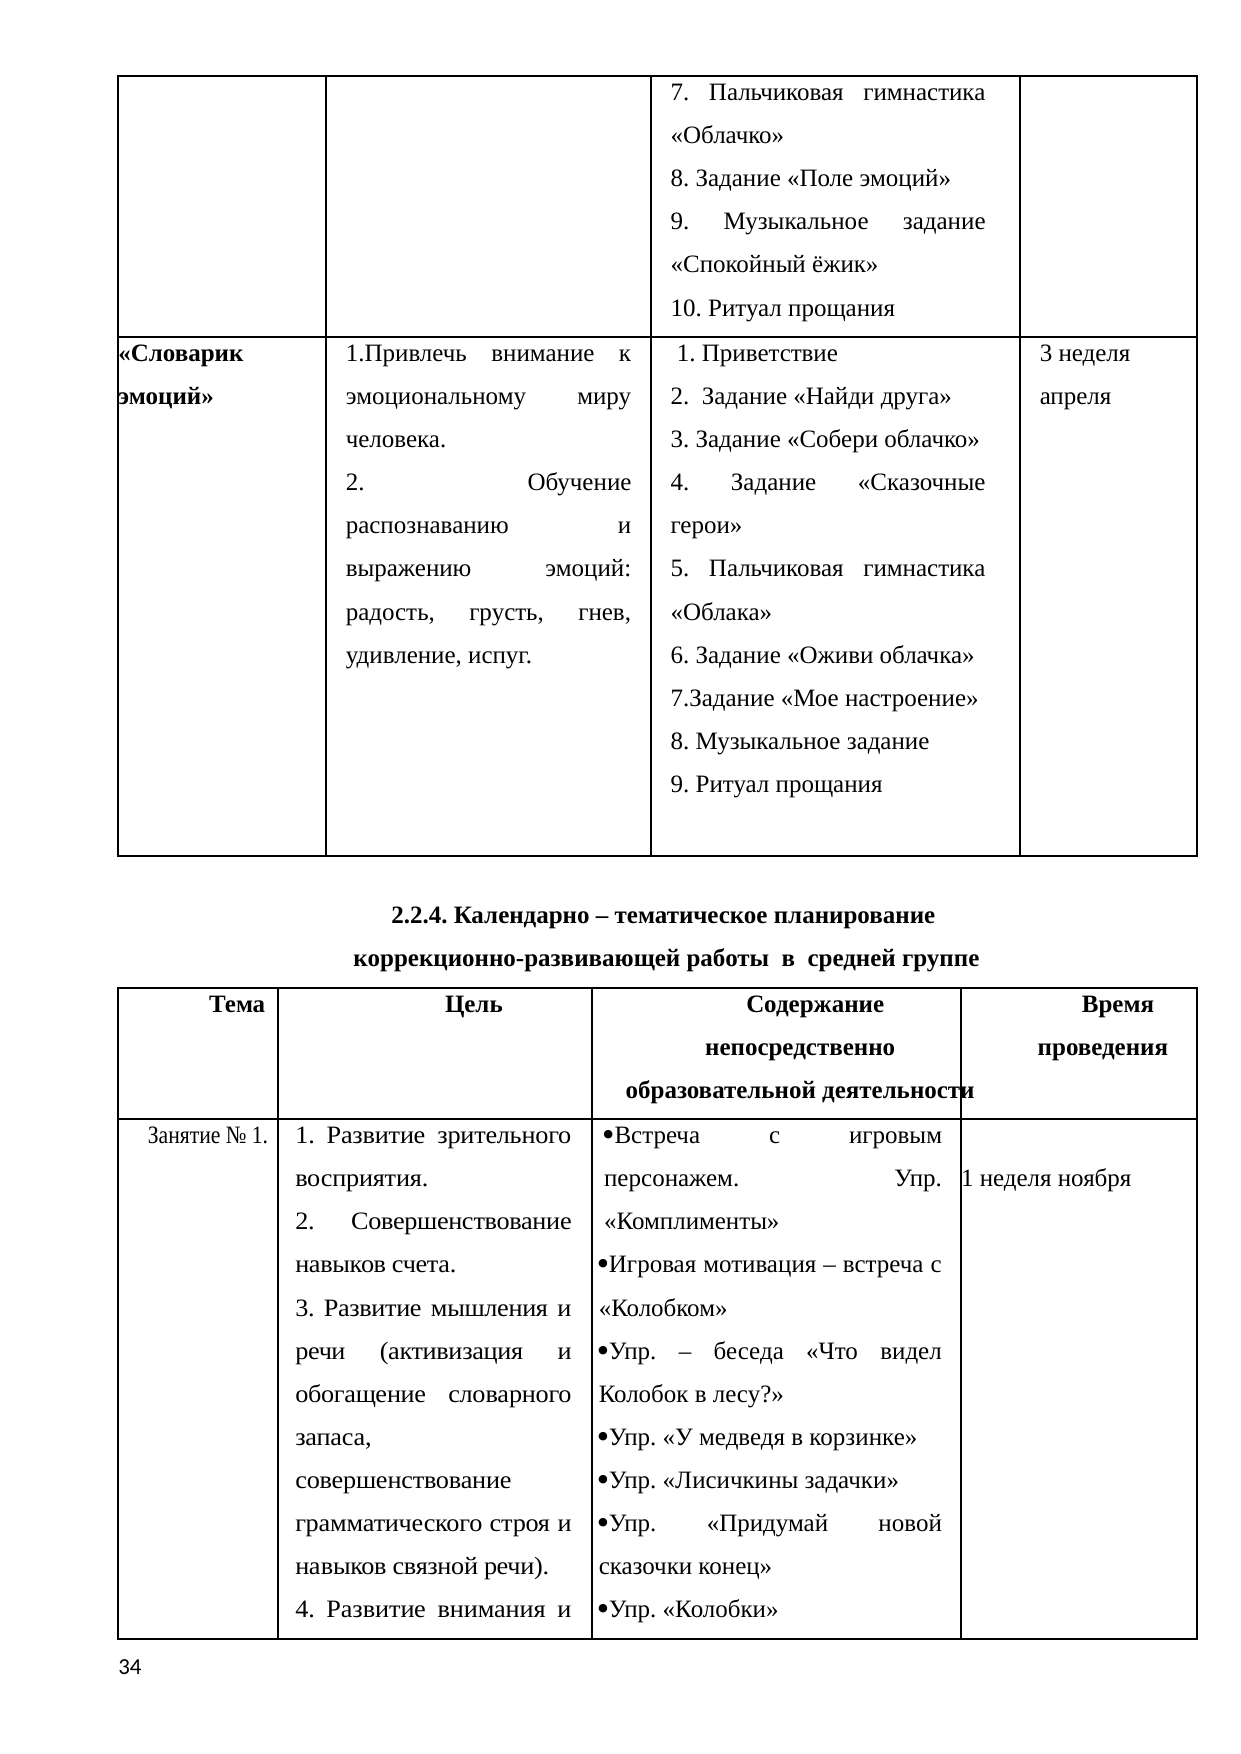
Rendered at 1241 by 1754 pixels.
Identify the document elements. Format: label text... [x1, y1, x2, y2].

table_cell 1. Развитие зрительного восприятия. 2. Совершенствование навыков счета. 3. Развитие мышления и речи (активизация и обогащение словарного запаса, совершенствование грамматического строя и навыков связной речи). 4. Развитие внимания и [279, 1120, 591, 1637]
table_cell 7. Пальчиковая гимнастика «Облачко» 8. Задание «Поле эмоций» 9. Музыкальное задание «Спокойный ёжик» 10. Ритуал прощания [652, 77, 1019, 336]
text 2.2.4. Календарно – тематическое планирование коррекционно-развивающей работы в средней группе [148, 900, 1178, 972]
table_cell [119, 77, 325, 336]
table_cell 3 неделя апреля [1021, 338, 1196, 855]
table_cell [327, 77, 650, 336]
table_cell Занятие № 1. [119, 1120, 277, 1637]
table_header Содержание непосредственно образовательной деятельности [593, 989, 960, 1118]
table_cell Встреча с игровым персонажем. Упр. «Комплименты» Игровая мотивация – встреча с «Колобком» Упр. – беседа «Что видел Колобок в лесу?» Упр. «У медведя в корзинке» Упр. «Лисичкины задачки» Упр. «Придумай новой сказочки конец» Упр. «Колобки» Упр. «10 слов» Упр. «Зеваки» Ритуал окончания занятия. Рефлексия [593, 1120, 960, 1637]
table_cell 1.Привлечь внимание к эмоциональному миру человека. 2. Обучение распознаванию и выражению эмоций: радость, грусть, гнев, удивление, испуг. [327, 338, 650, 855]
table_cell [1021, 77, 1196, 336]
table_header Цель [279, 989, 591, 1118]
table_header Тема [119, 989, 277, 1118]
table_cell «Словарик эмоций» [119, 338, 325, 855]
table_cell 1. Приветствие 2. Задание «Найди друга» 3. Задание «Собери облачко» 4. Задание «Сказочные герои» 5. Пальчиковая гимнастика «Облака» 6. Задание «Оживи облачка» 7.Задание «Мое настроение» 8. Музыкальное задание 9. Ритуал прощания [652, 338, 1019, 855]
table_header Время проведения [962, 989, 1196, 1118]
table_cell 1 неделя ноября [962, 1120, 1196, 1637]
